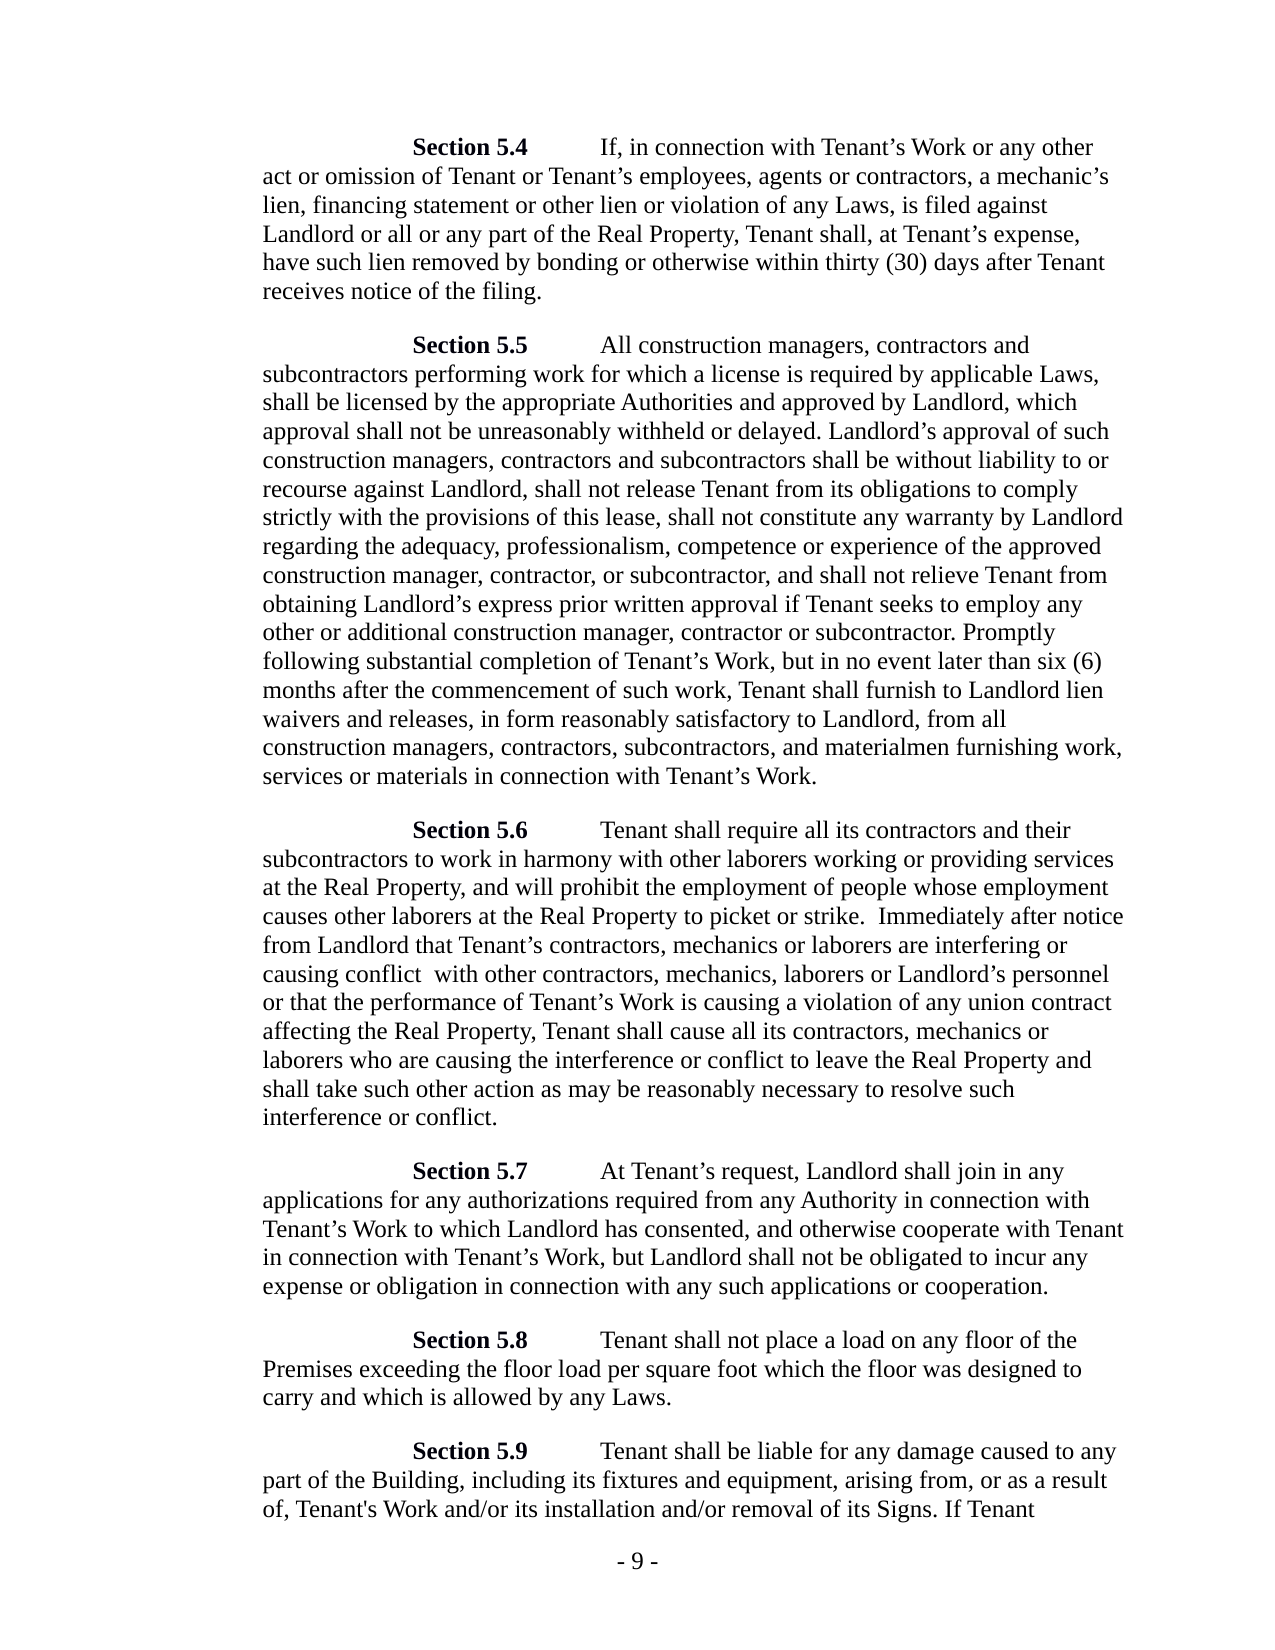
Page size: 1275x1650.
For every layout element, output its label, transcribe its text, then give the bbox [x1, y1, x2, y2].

subtitle At Tenant’s request, Landlord shall join in any applications for any authorizations required from any Authority in connection with Tenant’s Work to which Landlord has consented, and otherwise cooperate with Tenant in connection with Tenant’s Work, but Landlord shall not be obligated to incur any expense or obligation in connection with any such applications or cooperation. [262, 1156, 1125, 1300]
subtitle If, in connection with Tenant’s Work or any other act or omission of Tenant or Tenant’s employees, agents or contractors, a mechanic’s lien, financing statement or other lien or violation of any Laws, is filed against Landlord or all or any part of the Real Property, Tenant shall, at Tenant’s expense, have such lien removed by bonding or otherwise within thirty (30) days after Tenant receives notice of the filing. [262, 132, 1125, 305]
subtitle Tenant shall not place a load on any floor of the Premises exceeding the floor load per square foot which the floor was designed to carry and which is allowed by any Laws. [262, 1325, 1125, 1411]
subtitle Tenant shall be liable for any damage caused to any part of the Building, including its fixtures and equipment, arising from, or as a result of, Tenant's Work and/or its installation and/or removal of its Signs. If Tenant [262, 1436, 1125, 1522]
subtitle All construction managers, contractors and subcontractors performing work for which a license is required by applicable Laws, shall be licensed by the appropriate Authorities and approved by Landlord, which approval shall not be unreasonably withheld or delayed. Landlord’s approval of such construction managers, contractors and subcontractors shall be without liability to or recourse against Landlord, shall not release Tenant from its obligations to comply strictly with the provisions of this lease, shall not constitute any warranty by Landlord regarding the adequacy, professionalism, competence or experience of the approved construction manager, contractor, or subcontractor, and shall not relieve Tenant from obtaining Landlord’s express prior written approval if Tenant seeks to employ any other or additional construction manager, contractor or subcontractor. Promptly following substantial completion of Tenant’s Work, but in no event later than six (6) months after the commencement of such work, Tenant shall furnish to Landlord lien waivers and releases, in form reasonably satisfactory to Landlord, from all construction managers, contractors, subcontractors, and materialmen furnishing work, services or materials in connection with Tenant’s Work. [262, 330, 1125, 790]
subtitle Tenant shall require all its contractors and their subcontractors to work in harmony with other laborers working or providing services at the Real Property, and will prohibit the employment of people whose employment causes other laborers at the Real Property to picket or strike. Immediately after notice from Landlord that Tenant’s contractors, mechanics or laborers are interfering or causing conflict with other contractors, mechanics, laborers or Landlord’s personnel or that the performance of Tenant’s Work is causing a violation of any union contract affecting the Real Property, Tenant shall cause all its contractors, mechanics or laborers who are causing the interference or conflict to leave the Real Property and shall take such other action as may be reasonably necessary to resolve such interference or conflict. [262, 815, 1125, 1131]
